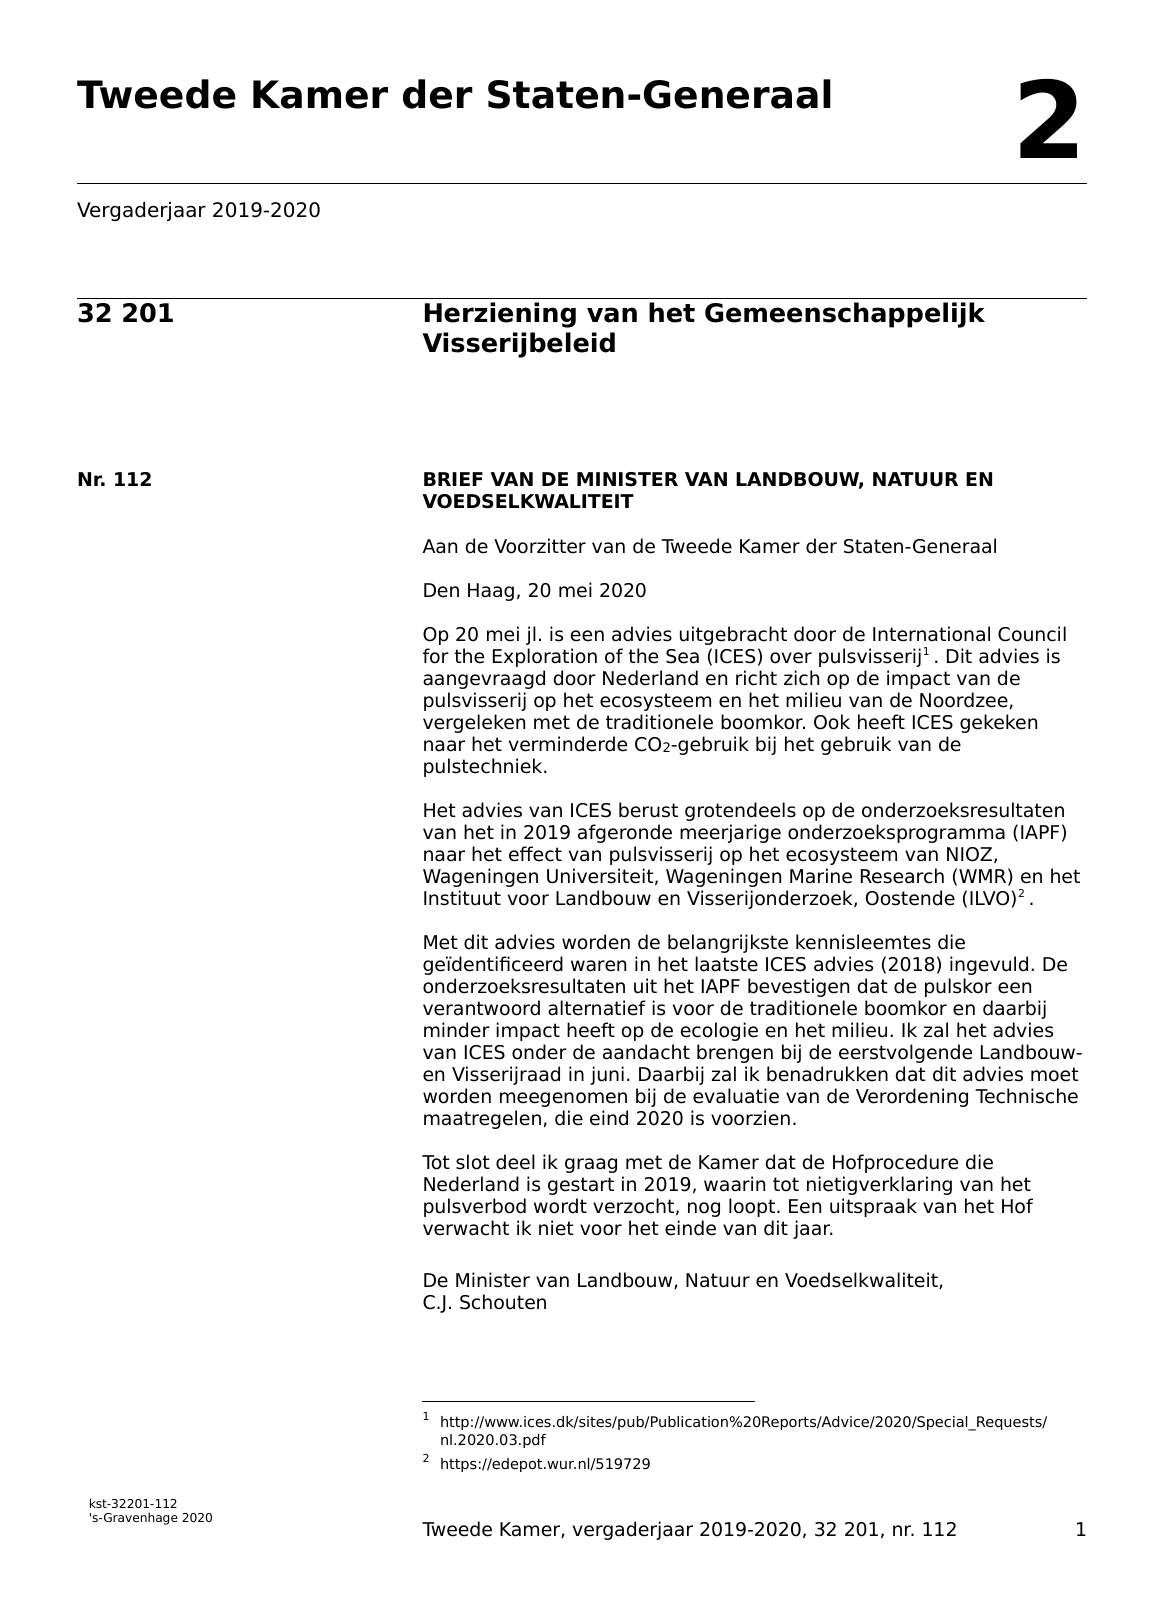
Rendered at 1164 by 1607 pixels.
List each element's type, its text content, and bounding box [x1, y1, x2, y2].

text http://www.ices.dk/sites/pub/Publication%20Reports/Advice/2020/Special_Requests/nl.2020.03.pdf [422, 1410, 1087, 1449]
text Tot slot deel ik graag met de Kamer dat de Hofprocedure die Nederland is gestart in 2019, waarin tot nietigverklaring van het pulsverbod wordt verzocht, nog loopt. Een uitspraak van het Hof verwacht ik niet voor het einde van dit jaar. [422, 1152, 1087, 1240]
text De Minister van Landbouw, Natuur en Voedselkwaliteit, C.J. Schouten [422, 1270, 1087, 1314]
text kst-32201-112 [88, 1497, 323, 1511]
text Op 20 mei jl. is een advies uitgebracht door de International Council for the Exploration of the Sea (ICES) over pulsvisserij. Dit advies is aangevraagd door Nederland en richt zich op de impact van de pulsvisserij op het ecosysteem en het milieu van de Noordzee, vergeleken met de traditionele boomkor. Ook heeft ICES gekeken naar het verminderde CO2-gebruik bij het gebruik van de pulstechniek. [422, 624, 1087, 778]
text https://edepot.wur.nl/519729 [422, 1452, 1087, 1474]
text Het advies van ICES berust grotendeels op de onderzoeksresultaten van het in 2019 afgeronde meerjarige onderzoeksprogramma (IAPF) naar het effect van pulsvisserij op het ecosysteem van NIOZ, Wageningen Universiteit, Wageningen Marine Research (WMR) en het Instituut voor Landbouw en Visserijonderzoek, Oostende (ILVO). [422, 800, 1087, 910]
text Aan de Voorzitter van de Tweede Kamer der Staten-Generaal [422, 536, 1087, 557]
text Den Haag, 20 mei 2020 [422, 580, 1087, 602]
table_header 2 [886, 59, 1087, 183]
text Met dit advies worden de belangrijkste kennisleemtes die geïdentificeerd waren in het laatste ICES advies (2018) ingevuld. De onderzoeksresultaten uit het IAPF bevestigen dat de pulskor een verantwoord alternatief is voor de traditionele boomkor en daarbij minder impact heeft op de ecologie en het milieu. Ik zal het advies van ICES onder de aandacht brengen bij de eerstvolgende Landbouw- en Visserijraad in juni. Daarbij zal ik benadrukken dat dit advies moet worden meegenomen bij de evaluatie van de Verordening Technische maatregelen, die eind 2020 is voorzien. [422, 932, 1087, 1130]
text 's-Gravenhage 2020 [88, 1511, 323, 1525]
table_cell Vergaderjaar 2019-2020 [77, 184, 1087, 298]
subtitle 32 201 Herziening van het Gemeenschappelijk Visserijbeleid [77, 299, 1087, 358]
table_header Tweede Kamer der Staten-Generaal [77, 59, 886, 183]
subtitle Nr. 112 BRIEF VAN DE MINISTER VAN LANDBOUW, NATUUR EN VOEDSELKWALITEIT [77, 469, 1087, 513]
